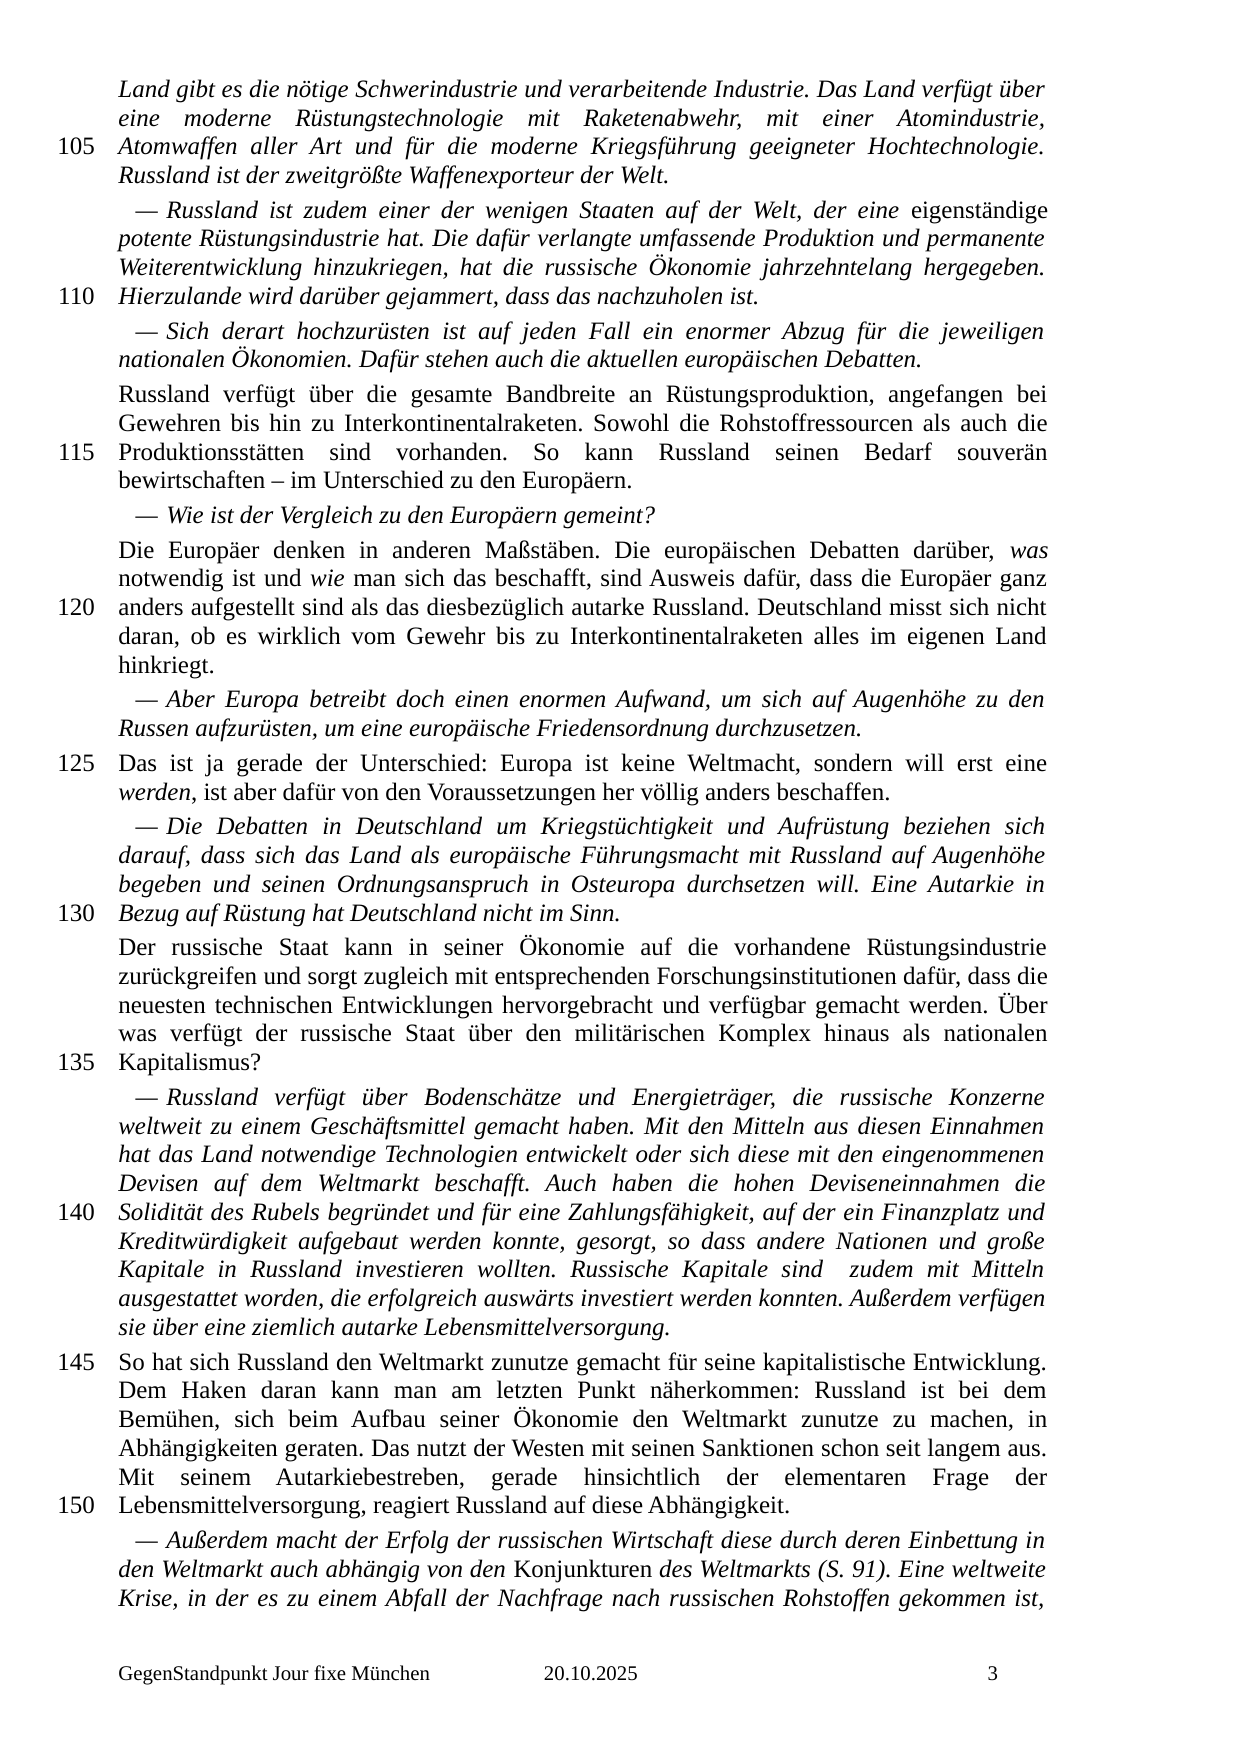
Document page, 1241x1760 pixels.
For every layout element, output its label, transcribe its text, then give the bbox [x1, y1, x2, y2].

text So hat sich Russland den Weltmarkt zunutze gemacht für seine kapitalistische Entwicklung. Dem Haken daran kann man am letzten Punkt näherkommen: Russland ist bei dem Bemühen, sich beim Aufbau seiner Ökonomie den Weltmarkt zunutze zu machen, in Abhängigkeiten geraten. Das nutzt der Westen mit seinen Sanktionen schon seit langem aus. Mit seinem Autarkiebestreben, gerade hinsichtlich der elementaren Frage der Lebensmittelversorgung, reagiert Russland auf diese Abhängigkeit. [118, 1347, 1048, 1519]
text Der russische Staat kann in seiner Ökonomie auf die vorhandene Rüstungsindustrie zurückgreifen und sorgt zugleich mit entsprechenden Forschungsinstitutionen dafür, dass die neuesten technischen Entwicklungen hervorgebracht und verfügbar gemacht werden. Über was verfügt der russische Staat über den militärischen Komplex hinaus als nationalen Kapitalismus? [118, 932, 1048, 1076]
text Land gibt es die nötige Schwerindustrie und verarbeitende Industrie. Das Land verfügt über eine moderne Rüstungstechnologie mit Raketenabwehr, mit einer Atomindustrie, Atomwaffen aller Art und für die moderne Kriegsführung geeigneter Hochtechnologie. Russland ist der zweitgrößte Waffenexporteur der Welt. [118, 74, 1048, 189]
text — Russland verfügt über Bodenschätze und Energieträger, die russische Konzerne weltweit zu einem Geschäftsmittel gemacht haben. Mit den Mitteln aus diesen Einnahmen hat das Land notwendige Technologien entwickelt oder sich diese mit den eingenommenen Devisen auf dem Weltmarkt beschafft. Auch haben die hohen Deviseneinnahmen die Solidität des Rubels begründet und für eine Zahlungsfähigkeit, auf der ein Finanzplatz und Kreditwürdigkeit aufgebaut werden konnte, gesorgt, so dass andere Nationen und große Kapitale in Russland investieren wollten. Russische Kapitale sind zudem mit Mitteln ausgestattet worden, die erfolgreich auswärts investiert werden konnten. Außerdem verfügen sie über eine ziemlich autarke Lebensmittelversorgung. [118, 1082, 1048, 1341]
text — Sich derart hochzurüsten ist auf jeden Fall ein enormer Abzug für die jeweiligen nationalen Ökonomien. Dafür stehen auch die aktuellen europäischen Debatten. [118, 316, 1048, 373]
text Russland verfügt über die gesamte Bandbreite an Rüstungsproduktion, angefangen bei Gewehren bis hin zu Interkontinentalraketen. Sowohl die Rohstoffressourcen als auch die Produktionsstätten sind vorhanden. So kann Russland seinen Bedarf souverän bewirtschaften – im Unterschied zu den Europäern. [118, 379, 1048, 494]
text Die Europäer denken in anderen Maßstäben. Die europäischen Debatten darüber, was notwendig ist und wie man sich das beschafft, sind Ausweis dafür, dass die Europäer ganz anders aufgestellt sind als das diesbezüglich autarke Russland. Deutschland misst sich nicht daran, ob es wirklich vom Gewehr bis zu Interkontinentalraketen alles im eigenen Land hinkriegt. [118, 535, 1048, 678]
text Das ist ja gerade der Unterschied: Europa ist keine Weltmacht, sondern will erst eine werden, ist aber dafür von den Voraussetzungen her völlig anders beschaffen. [118, 748, 1048, 805]
text — Außerdem macht der Erfolg der russischen Wirtschaft diese durch deren Einbettung in den Weltmarkt auch abhängig von den Konjunkturen des Weltmarkts (S. 91). Eine weltweite Krise, in der es zu einem Abfall der Nachfrage nach russischen Rohstoffen gekommen ist, [118, 1525, 1048, 1611]
text — Wie ist der Vergleich zu den Europäern gemeint? [118, 500, 1048, 529]
text — Russland ist zudem einer der wenigen Staaten auf der Welt, der eine eigenständige potente Rüstungsindustrie hat. Die dafür verlangte umfassende Produktion und permanente Weiterentwicklung hinzukriegen, hat die russische Ökonomie jahrzehntelang hergegeben. Hierzulande wird darüber gejammert, dass das nachzuholen ist. [118, 195, 1048, 310]
text — Aber Europa betreibt doch einen enormen Aufwand, um sich auf Augenhöhe zu den Russen aufzurüsten, um eine europäische Friedensordnung durchzusetzen. [118, 684, 1048, 742]
text — Die Debatten in Deutschland um Kriegstüchtigkeit und Aufrüstung beziehen sich darauf, dass sich das Land als europäische Führungsmacht mit Russland auf Augenhöhe begeben und seinen Ordnungsanspruch in Osteuropa durchsetzen will. Eine Autarkie in Bezug auf Rüstung hat Deutschland nicht im Sinn. [118, 811, 1048, 926]
